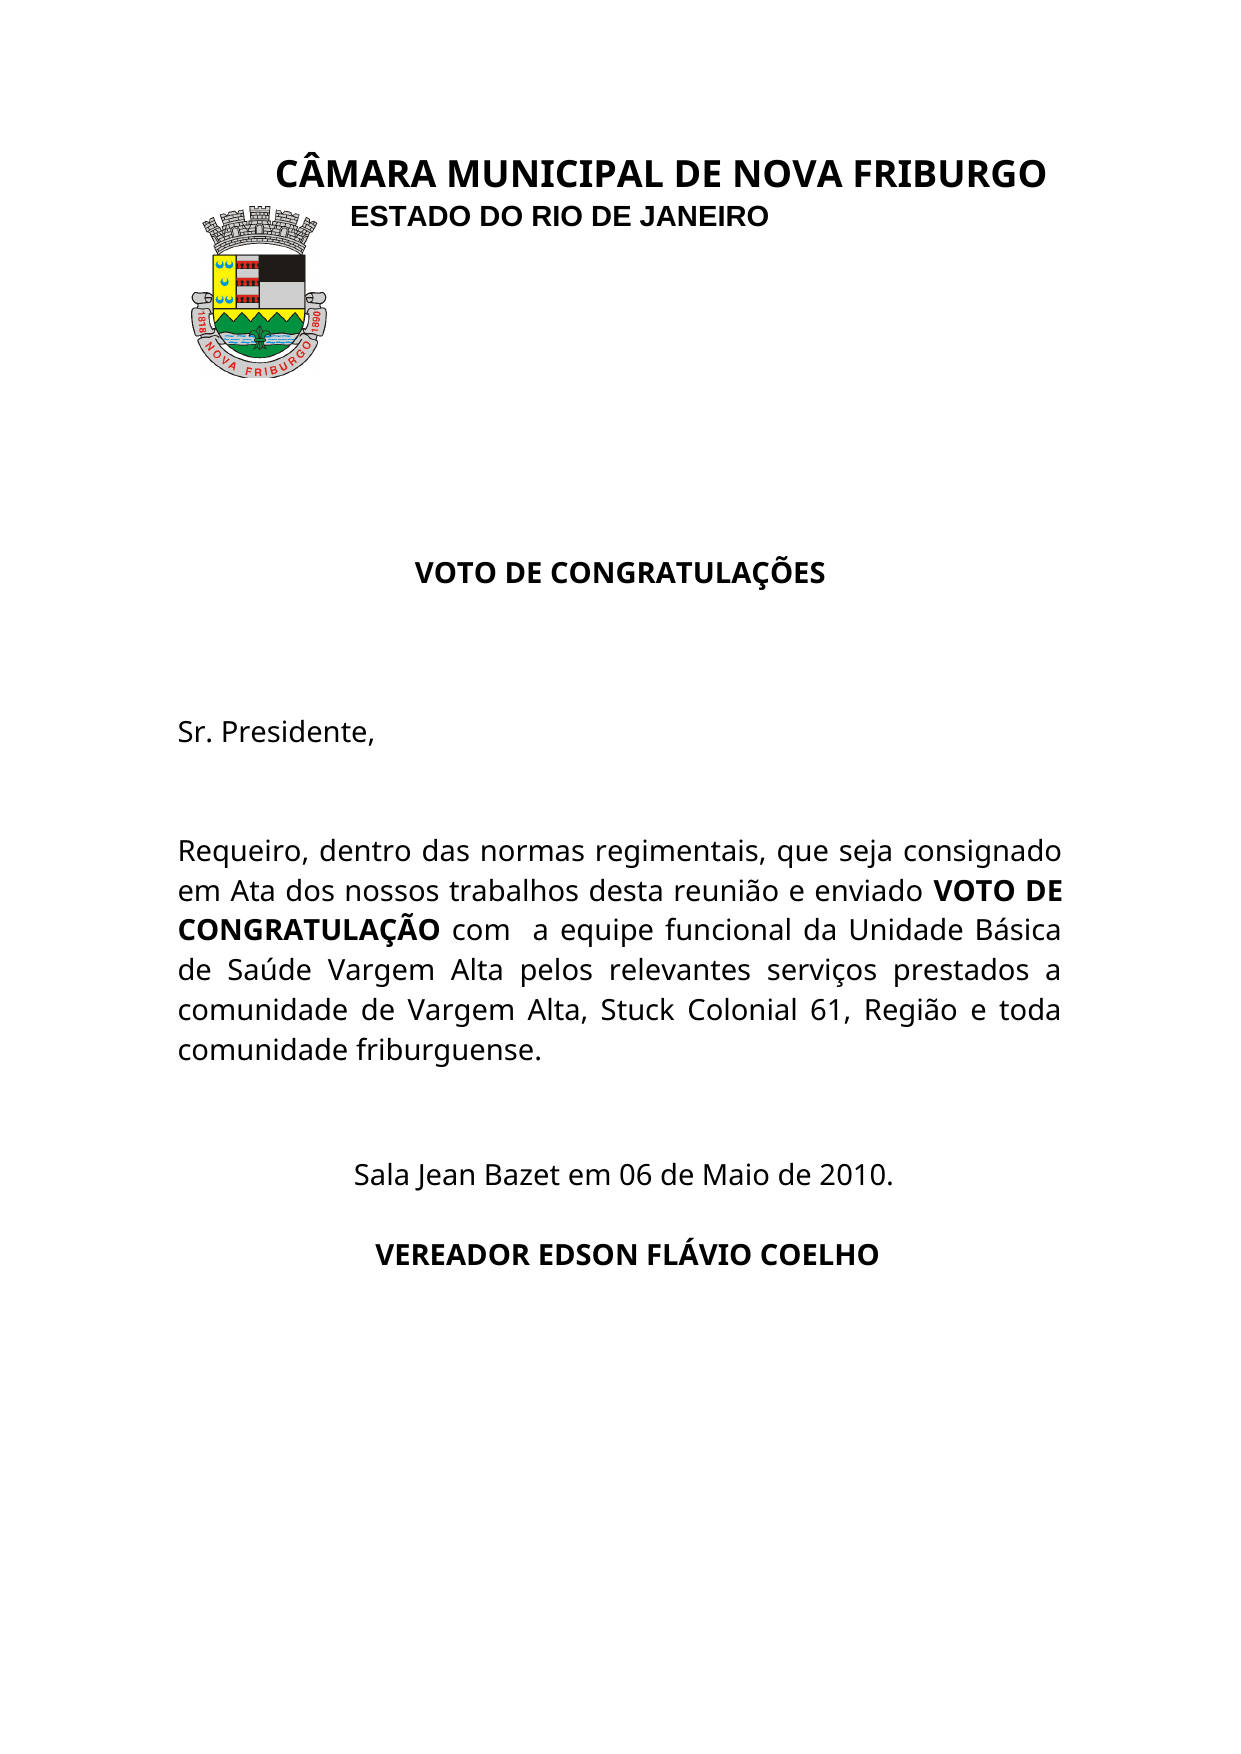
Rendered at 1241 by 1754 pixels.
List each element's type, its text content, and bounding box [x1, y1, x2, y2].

text VEREADOR EDSON FLÁVIO COELHO [177, 1234, 1063, 1274]
text VOTO DE CONGRATULAÇÕES [177, 552, 1063, 592]
text Sala Jean Bazet em 06 de Maio de 2010. [177, 1155, 1063, 1194]
text CÂMARA MUNICIPAL DE NOVA FRIBURGO [177, 148, 1063, 199]
text ESTADO DO RIO DE JANEIRO [180, 199, 1063, 232]
text Requeiro, dentro das normas regimentais, que seja consignado em Ata dos nossos trabalhos desta reunião e enviado VOTO DE CONGRATULAÇÃO com a equipe funcional da Unidade Básica de Saúde Vargem Alta pelos relevantes serviços prestados a comunidade de Vargem Alta, Stuck Colonial 61, Região e toda comunidade friburguense. [177, 830, 1063, 1068]
text Sr. Presidente, [177, 711, 1063, 751]
